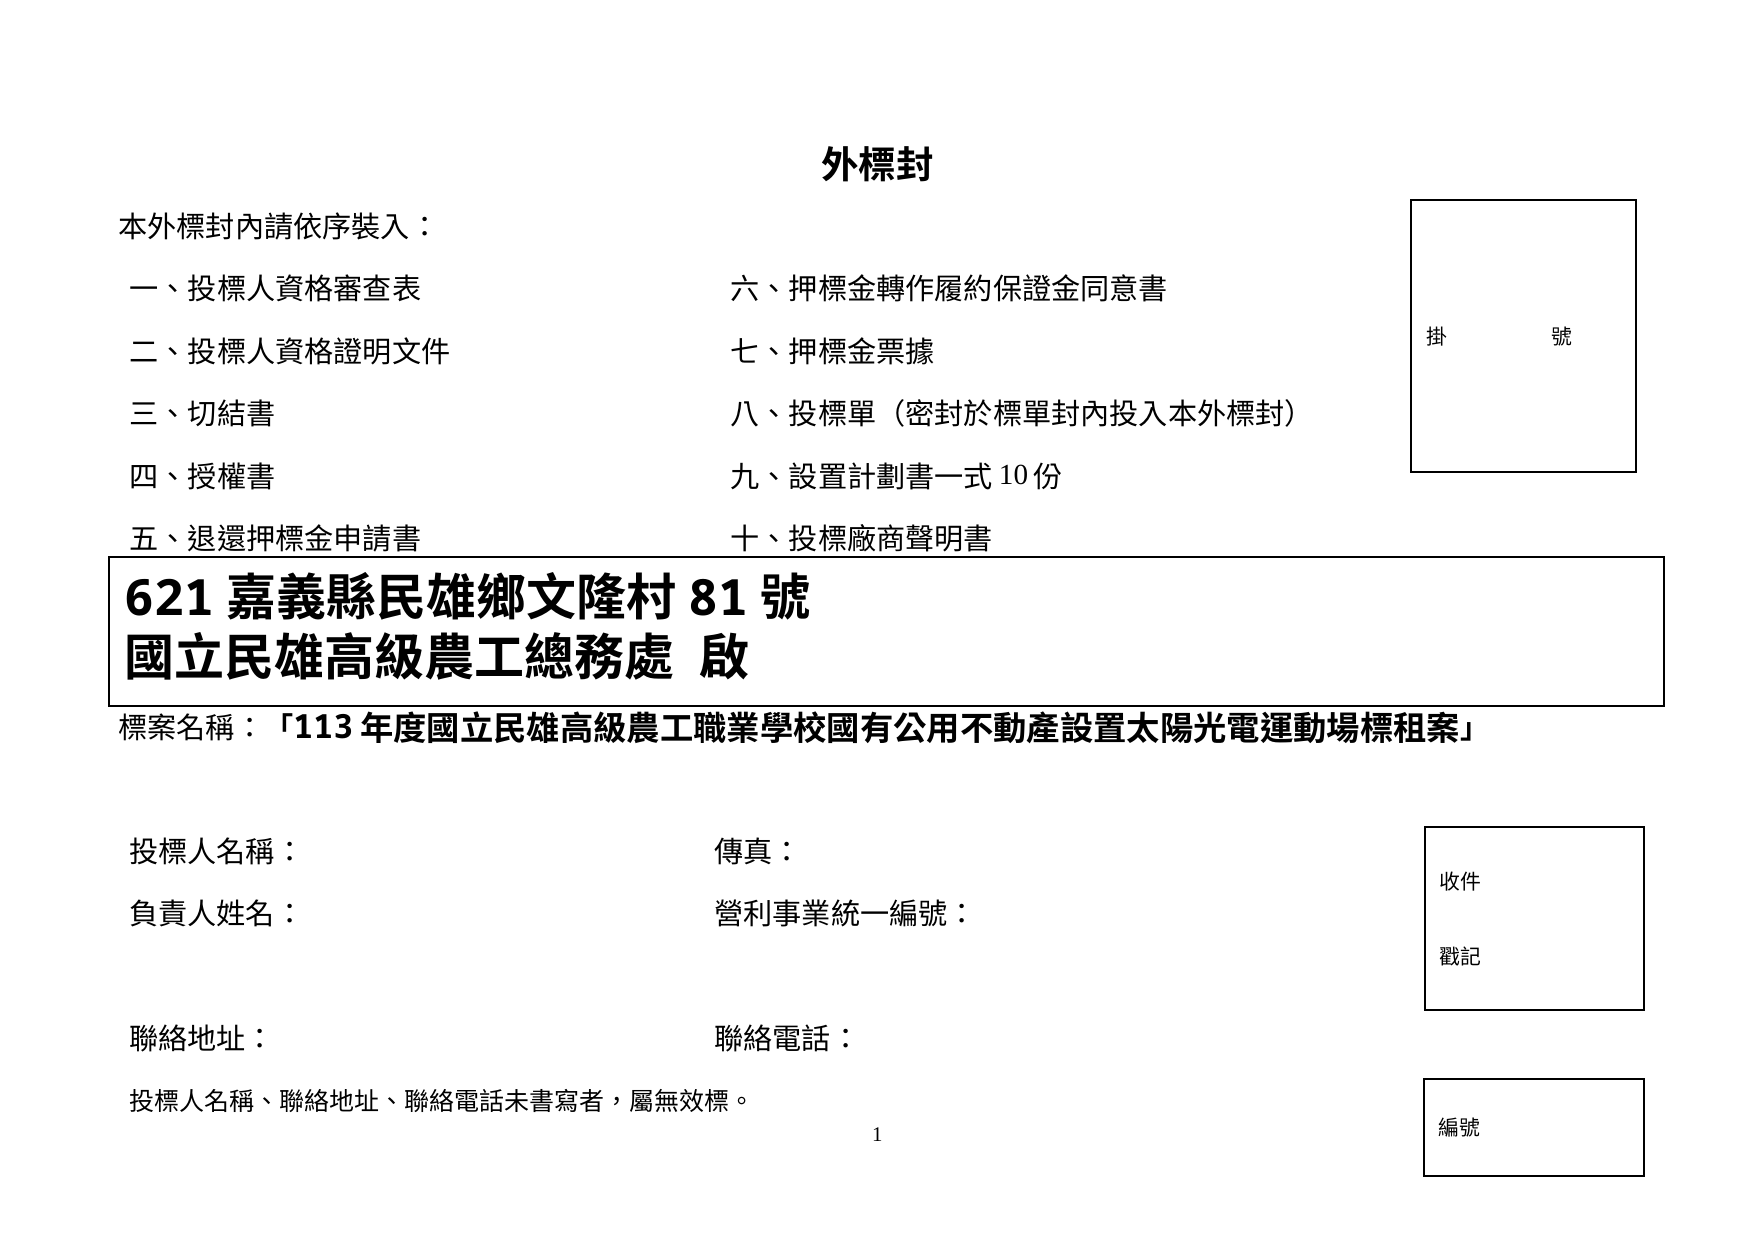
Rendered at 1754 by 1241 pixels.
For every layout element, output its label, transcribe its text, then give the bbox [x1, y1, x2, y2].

text 標案名稱：「113年度國立民雄高級農工職業學校國有公用不動產設置太陽光電運動場標租案」 [118, 707, 1636, 747]
table_cell 七、押標金票據 [719, 308, 1351, 370]
table_cell 負責人姓名： [118, 870, 703, 941]
table_header 傳真： [703, 808, 1318, 870]
table_cell 九、設置計劃書一式10份 [719, 433, 1351, 495]
table_cell 四、授權書 [118, 433, 719, 495]
table_cell 八、投標單（密封於標單封內投入本外標封） [719, 370, 1351, 433]
table_cell 五、退還押標金申請書 [118, 495, 719, 556]
table_header 一、投標人資格審查表 [118, 245, 719, 308]
table_cell 投標人名稱、聯絡地址、聯絡電話未書寫者，屬無效標。 [118, 1058, 1318, 1120]
table_header 投標人名稱： [118, 808, 703, 870]
table_cell 二、投標人資格證明文件 [118, 308, 719, 370]
text 外標封 [118, 120, 1636, 183]
table_header 六、押標金轉作履約保證金同意書 [719, 245, 1351, 308]
table_cell 十、投標廠商聲明書 [719, 495, 1351, 556]
text 本外標封內請依序裝入： [118, 183, 1636, 245]
table_cell 聯絡電話： [703, 941, 1318, 1058]
table_cell 三、切結書 [118, 370, 719, 433]
table_cell 聯絡地址： [118, 941, 703, 1058]
table_cell 營利事業統一編號： [703, 870, 1318, 941]
